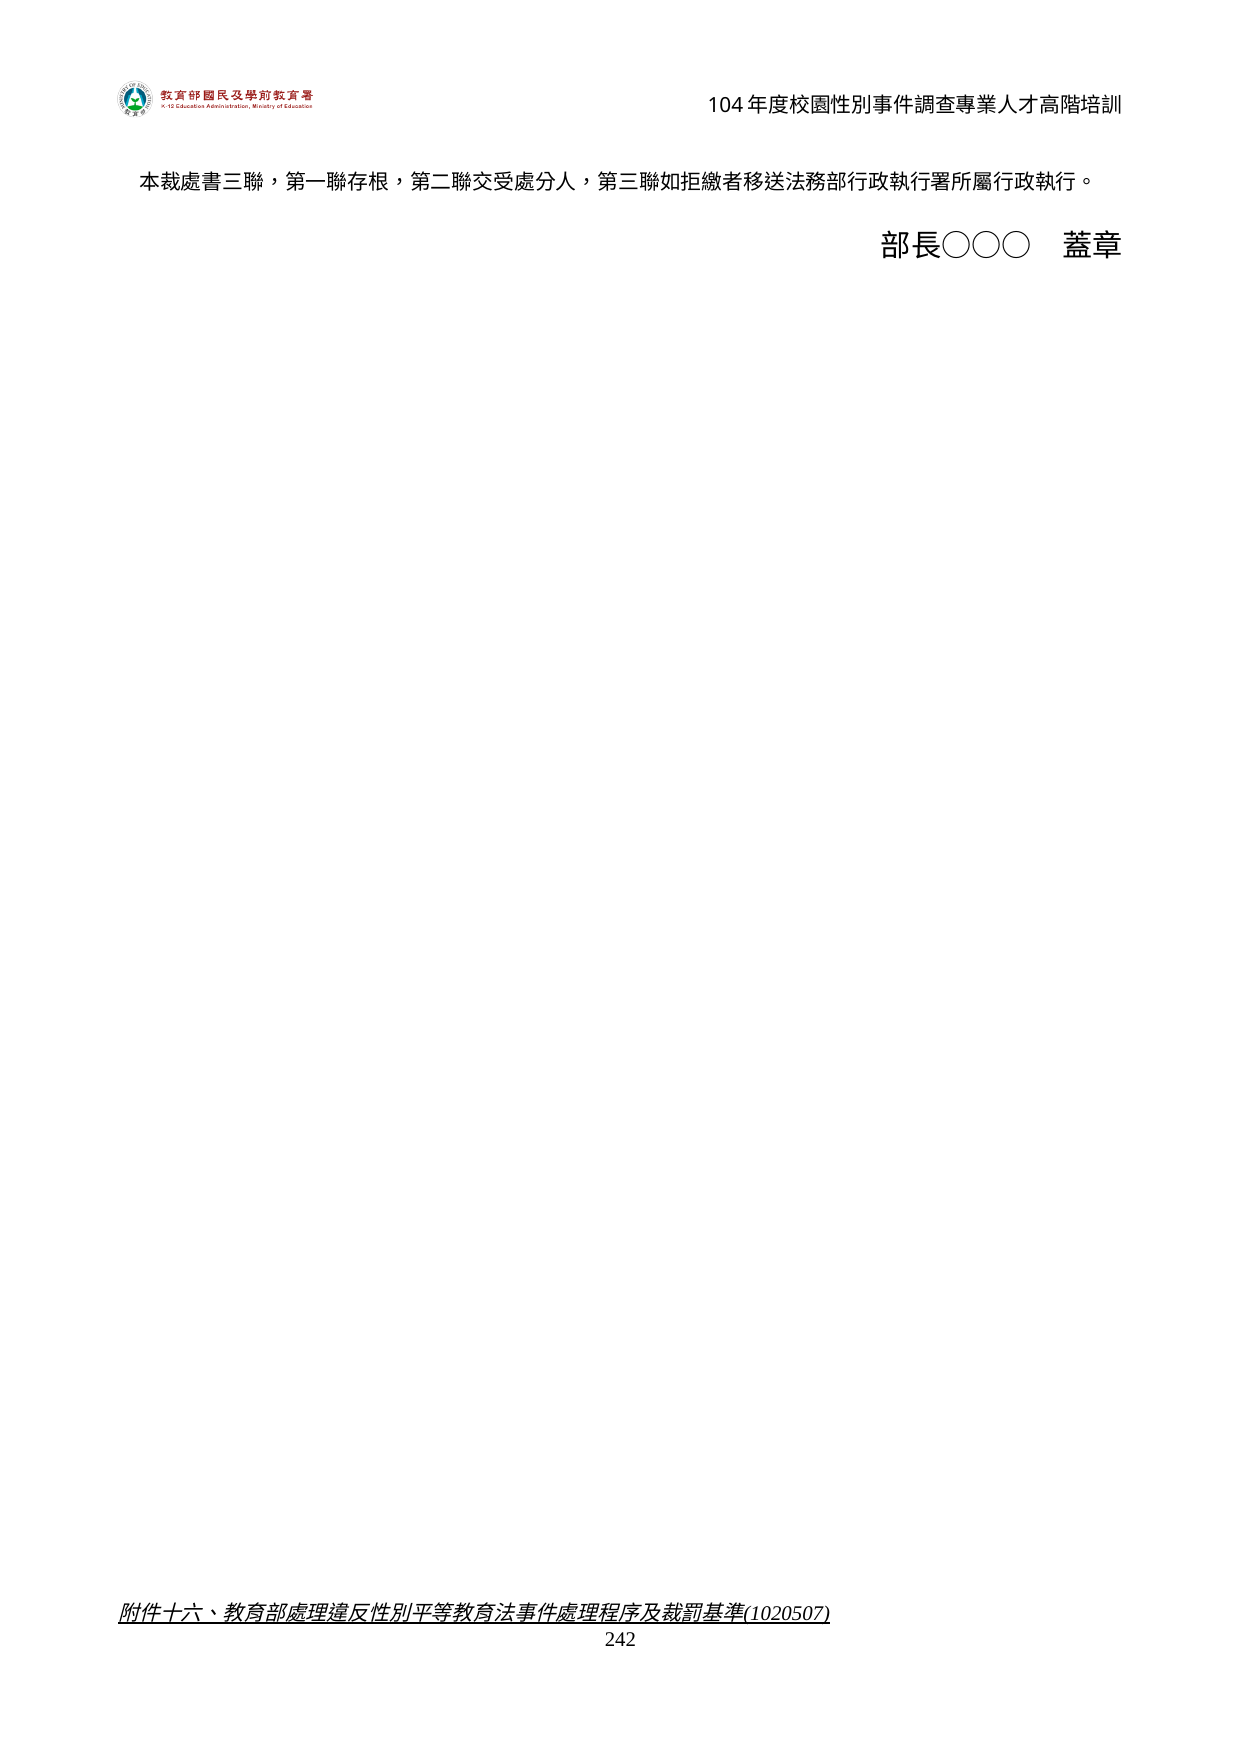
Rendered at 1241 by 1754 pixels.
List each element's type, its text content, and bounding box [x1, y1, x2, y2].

text 部長○○○ 蓋章 [118, 201, 1122, 264]
text 本裁處書三聯，第一聯存根，第二聯交受處分人，第三聯如拒繳者移送法務部行政執行署所屬行政執行。 [118, 139, 1122, 201]
